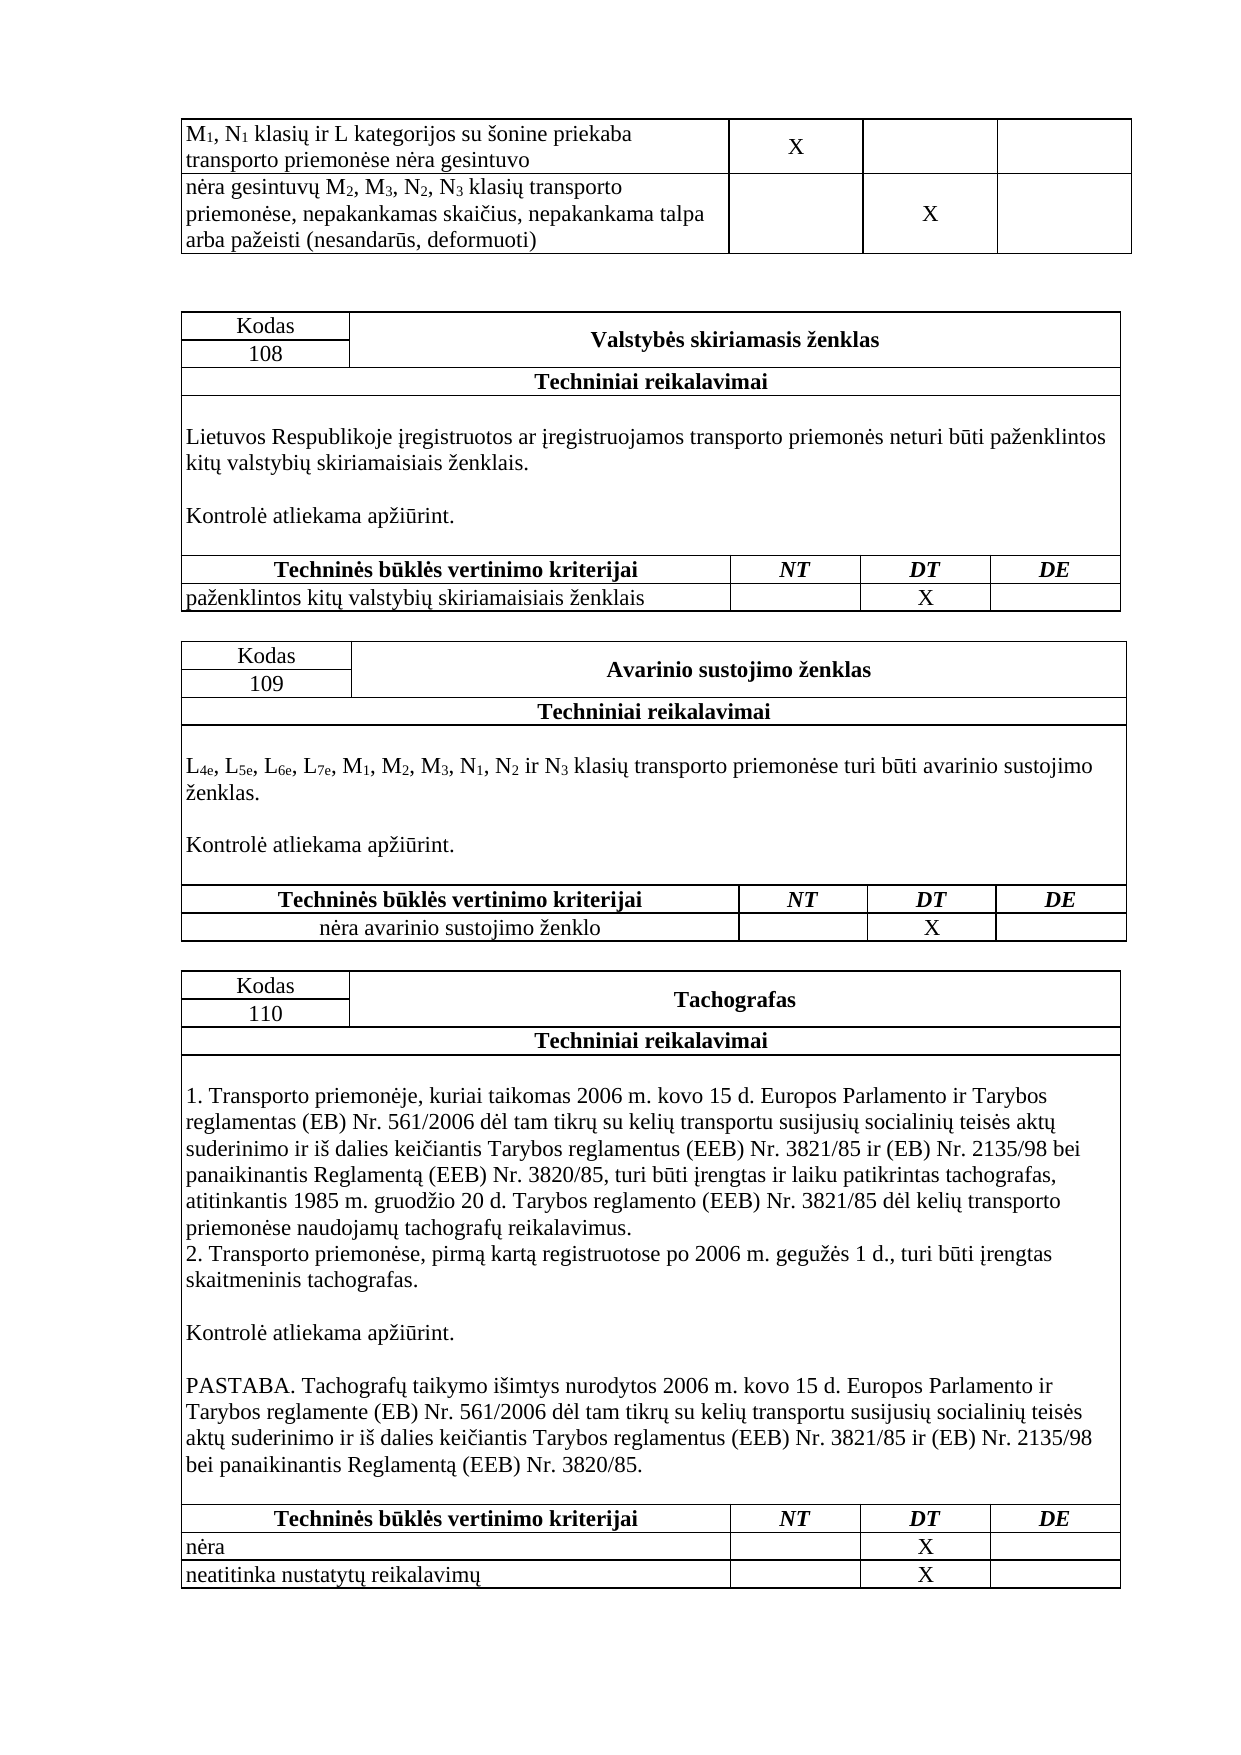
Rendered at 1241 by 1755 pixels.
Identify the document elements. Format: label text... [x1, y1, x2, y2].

table_cell [998, 174, 1131, 252]
table_cell Techniniai reikalavimai [182, 698, 1126, 724]
table_header Kodas [182, 313, 349, 339]
table_cell L4e, L5e, L6e, L7e, M1, M2, M3, N1, N2 ir N3 klasių transporto priemonėse turi būti avarinio sustojimo ženklas. Kontrolė atliekama apžiūrint. [182, 726, 1126, 884]
table_cell Techninės būklės vertinimo kriterijai [182, 1505, 730, 1531]
table_cell [991, 1533, 1120, 1559]
table_header Avarinio sustojimo ženklas [352, 642, 1126, 696]
table_cell [998, 120, 1131, 172]
table_cell X [861, 1561, 990, 1587]
table_cell Techninės būklės vertinimo kriterijai [182, 886, 738, 912]
table_header Kodas [182, 972, 349, 998]
table_cell Techniniai reikalavimai [182, 1028, 1120, 1054]
table_cell [997, 914, 1126, 940]
table_cell X [730, 120, 862, 172]
table_cell DE [997, 886, 1126, 912]
table_cell NT [731, 556, 860, 582]
table_cell [731, 1533, 860, 1559]
table_cell nėra [182, 1533, 730, 1559]
table_cell [740, 914, 867, 940]
table_cell 1. Transporto priemonėje, kuriai taikomas 2006 m. kovo 15 d. Europos Parlamento ir Tarybos reglamentas (EB) Nr. 561/2006 dėl tam tikrų su kelių transportu susijusių socialinių teisės aktų suderinimo ir iš dalies keičiantis Tarybos reglamentus (EEB) Nr. 3821/85 ir (EB) Nr. 2135/98 bei panaikinantis Reglamentą (EEB) Nr. 3820/85, turi būti įrengtas ir laiku patikrintas tachografas, atitinkantis 1985 m. gruodžio 20 d. Tarybos reglamento (EEB) Nr. 3821/85 dėl kelių transporto priemonėse naudojamų tachografų reikalavimus. 2. Transporto priemonėse, pirmą kartą registruotose po 2006 m. gegužės 1 d., turi būti įrengtas skaitmeninis tachografas. Kontrolė atliekama apžiūrint. PASTABA. Tachografų taikymo išimtys nurodytos 2006 m. kovo 15 d. Europos Parlamento ir Tarybos reglamente (EB) Nr. 561/2006 dėl tam tikrų su kelių transportu susijusių socialinių teisės aktų suderinimo ir iš dalies keičiantis Tarybos reglamentus (EEB) Nr. 3821/85 ir (EB) Nr. 2135/98 bei panaikinantis Reglamentą (EEB) Nr. 3820/85. [182, 1056, 1120, 1503]
table_header Kodas [182, 642, 351, 668]
table_cell nėra avarinio sustojimo ženklo [182, 914, 738, 940]
table_cell neatitinka nustatytų reikalavimų [182, 1561, 730, 1587]
table_cell DE [991, 1505, 1120, 1531]
table_cell 109 [182, 670, 351, 696]
table_cell X [864, 174, 997, 252]
table_cell DT [861, 556, 990, 582]
table_cell 108 [182, 341, 349, 367]
table_cell Techniniai reikalavimai [182, 368, 1120, 395]
table_cell [991, 1561, 1120, 1587]
table_cell [731, 1561, 860, 1587]
table_cell nėra gesintuvų M2, M3, N2, N3 klasių transporto priemonėse, nepakankamas skaičius, nepakankama talpa arba pažeisti (nesandarūs, deformuoti) [182, 174, 728, 252]
table_cell X [861, 584, 990, 610]
table_cell DE [991, 556, 1120, 582]
table_cell X [868, 914, 995, 940]
table_header Tachografas [350, 972, 1120, 1026]
table_cell 110 [182, 1000, 349, 1026]
table_cell NT [740, 886, 867, 912]
table_cell [991, 584, 1120, 610]
table_cell DT [861, 1505, 990, 1531]
table_header Valstybės skiriamasis ženklas [350, 313, 1120, 367]
table_cell NT [731, 1505, 860, 1531]
table_cell [864, 120, 997, 172]
table_cell M1, N1 klasių ir L kategorijos su šonine priekaba transporto priemonėse nėra gesintuvo [182, 120, 728, 172]
table_cell X [861, 1533, 990, 1559]
table_cell [730, 174, 862, 252]
table_cell [731, 584, 860, 610]
table_cell Techninės būklės vertinimo kriterijai [182, 556, 730, 582]
table_cell Lietuvos Respublikoje įregistruotos ar įregistruojamos transporto priemonės neturi būti paženklintos kitų valstybių skiriamaisiais ženklais. Kontrolė atliekama apžiūrint. [182, 396, 1120, 554]
table_cell DT [868, 886, 995, 912]
table_cell paženklintos kitų valstybių skiriamaisiais ženklais [182, 584, 730, 610]
